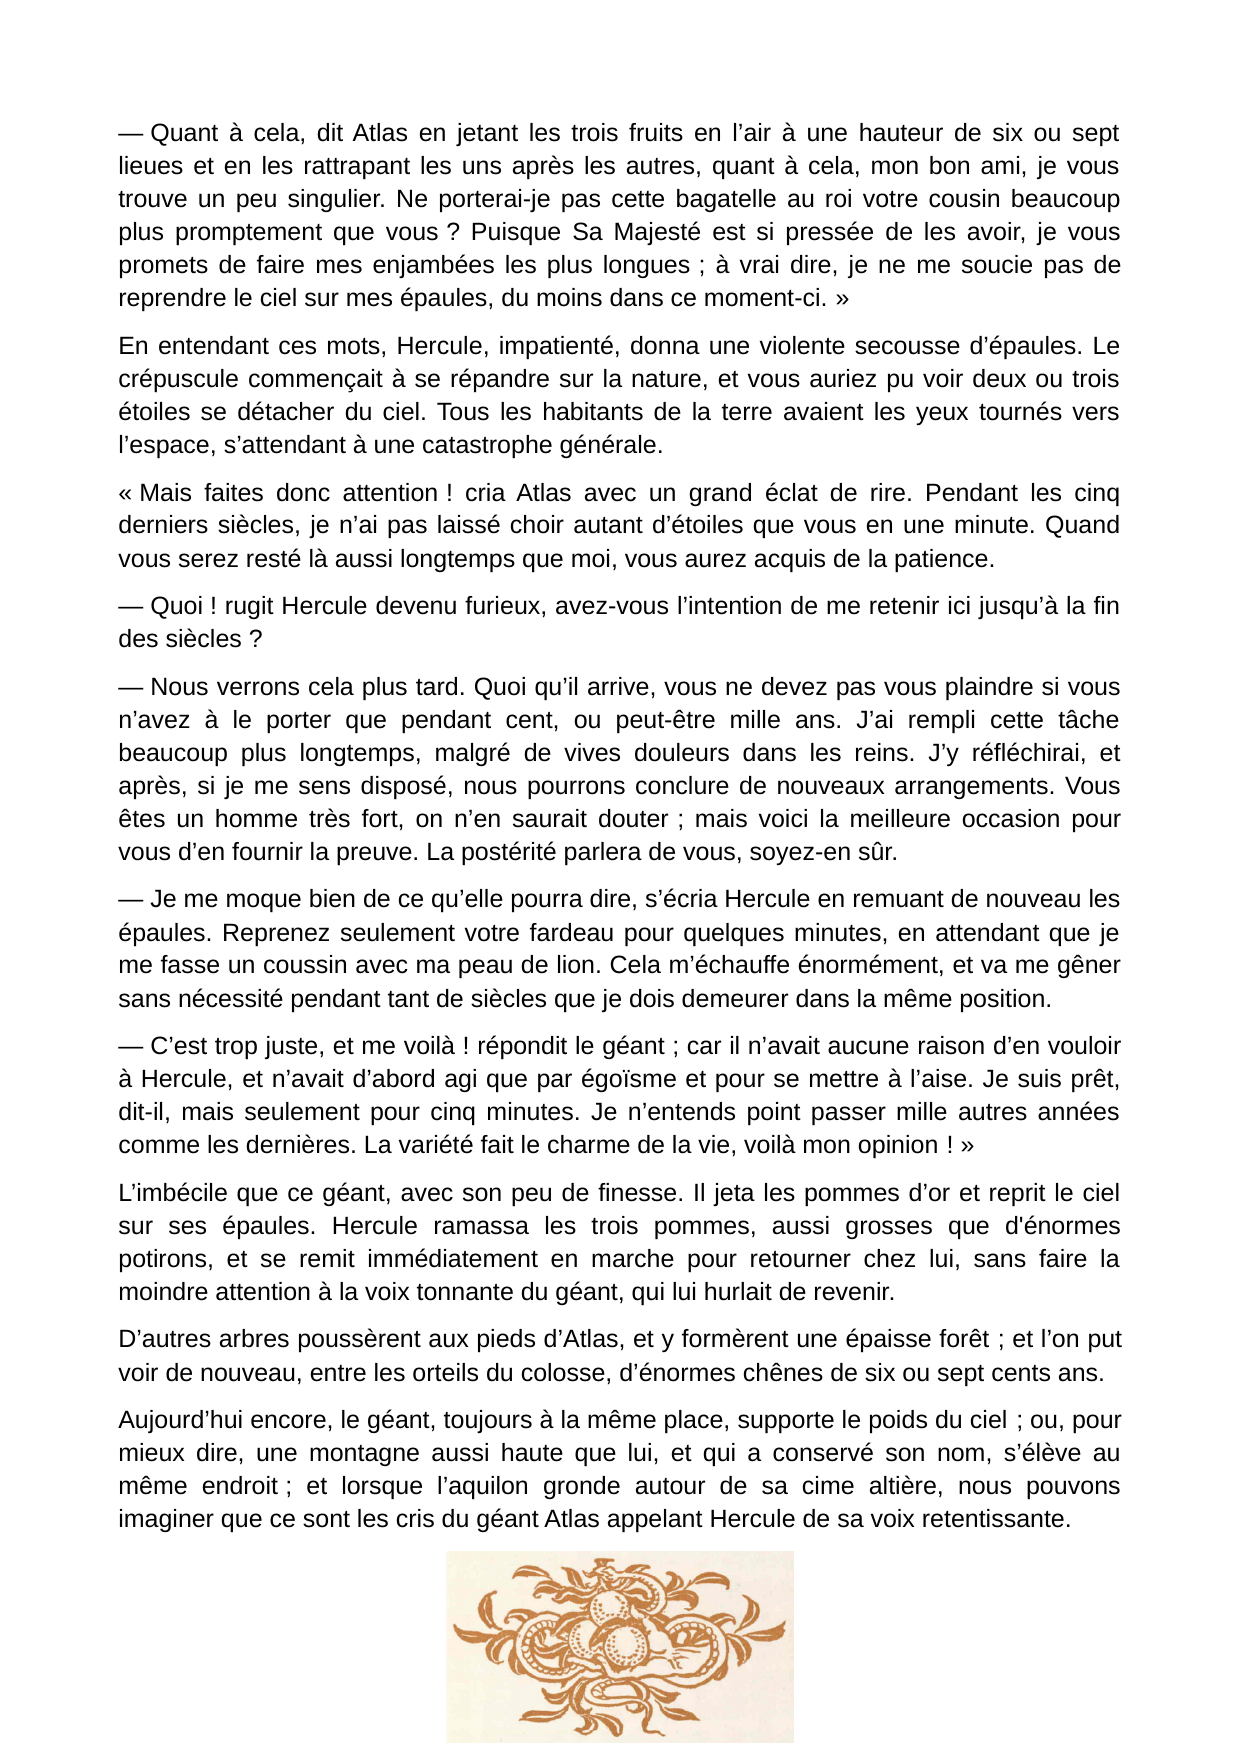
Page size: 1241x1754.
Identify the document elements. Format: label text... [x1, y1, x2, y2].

text — Quant à cela, dit Atlas en jetant les trois fruits en l’air à une hauteur de six ou sept lieues et en les rattrapant les uns après les autres, quant à cela, mon bon ami, je vous trouve un peu singulier. Ne porterai-je pas cette bagatelle au roi votre cousin beaucoup plus promptement que vous ? Puisque Sa Majesté est si pressée de les avoir, je vous promets de faire mes enjambées les plus longues ; à vrai dire, je ne me soucie pas de reprendre le ciel sur mes épaules, du moins dans ce moment-ci. » [118, 118, 1122, 312]
text — Nous verrons cela plus tard. Quoi qu’il arrive, vous ne devez pas vous plaindre si vous n’avez à le porter que pendant cent, ou peut-être mille ans. J’ai rempli cette tâche beaucoup plus longtemps, malgré de vives douleurs dans les reins. J’y réfléchirai, et après, si je me sens disposé, nous pourrons conclure de nouveaux arrangements. Vous êtes un homme très fort, on n’en saurait douter ; mais voici la meilleure occasion pour vous d’en fournir la preuve. La postérité parlera de vous, soyez-en sûr. [118, 672, 1122, 866]
picture [446, 1551, 794, 1743]
text — C’est trop juste, et me voilà ! répondit le géant ; car il n’avait aucune raison d’en vouloir à Hercule, et n’avait d’abord agi que par égoïsme et pour se mettre à l’aise. Je suis prêt, dit-il, mais seulement pour cinq minutes. Je n’entends point passer mille autres années comme les dernières. La variété fait le charme de la vie, voilà mon opinion ! » [118, 1031, 1122, 1159]
text — Quoi ! rugit Hercule devenu furieux, avez-vous l’intention de me retenir ici jusqu’à la fin des siècles ? [118, 591, 1122, 653]
text Aujourd’hui encore, le géant, toujours à la même place, supporte le poids du ciel ; ou, pour mieux dire, une montagne aussi haute que lui, et qui a conservé son nom, s’élève au même endroit ; et lorsque l’aquilon gronde autour de sa cime altière, nous pouvons imaginer que ce sont les cris du géant Atlas appelant Hercule de sa voix retentissante. [118, 1405, 1122, 1533]
text En entendant ces mots, Hercule, impatienté, donna une violente secousse d’épaules. Le crépuscule commençait à se répandre sur la nature, et vous auriez pu voir deux ou trois étoiles se détacher du ciel. Tous les habitants de la terre avaient les yeux tournés vers l’espace, s’attendant à une catastrophe générale. [118, 331, 1122, 459]
text L’imbécile que ce géant, avec son peu de finesse. Il jeta les pommes d’or et reprit le ciel sur ses épaules. Hercule ramassa les trois pommes, aussi grosses que d'énormes potirons, et se remit immédiatement en marche pour retourner chez lui, sans faire la moindre attention à la voix tonnante du géant, qui lui hurlait de revenir. [118, 1178, 1122, 1306]
text « Mais faites donc attention ! cria Atlas avec un grand éclat de rire. Pendant les cinq derniers siècles, je n’ai pas laissé choir autant d’étoiles que vous en une minute. Quand vous serez resté là aussi longtemps que moi, vous aurez acquis de la patience. [118, 477, 1122, 572]
text D’autres arbres poussèrent aux pieds d’Atlas, et y formèrent une épaisse forêt ; et l’on put voir de nouveau, entre les orteils du colosse, d’énormes chênes de six ou sept cents ans. [118, 1324, 1122, 1386]
text — Je me moque bien de ce qu’elle pourra dire, s’écria Hercule en remuant de nouveau les épaules. Reprenez seulement votre fardeau pour quelques minutes, en attendant que je me fasse un coussin avec ma peau de lion. Cela m’échauffe énormément, et va me gêner sans nécessité pendant tant de siècles que je dois demeurer dans la même position. [118, 884, 1122, 1012]
